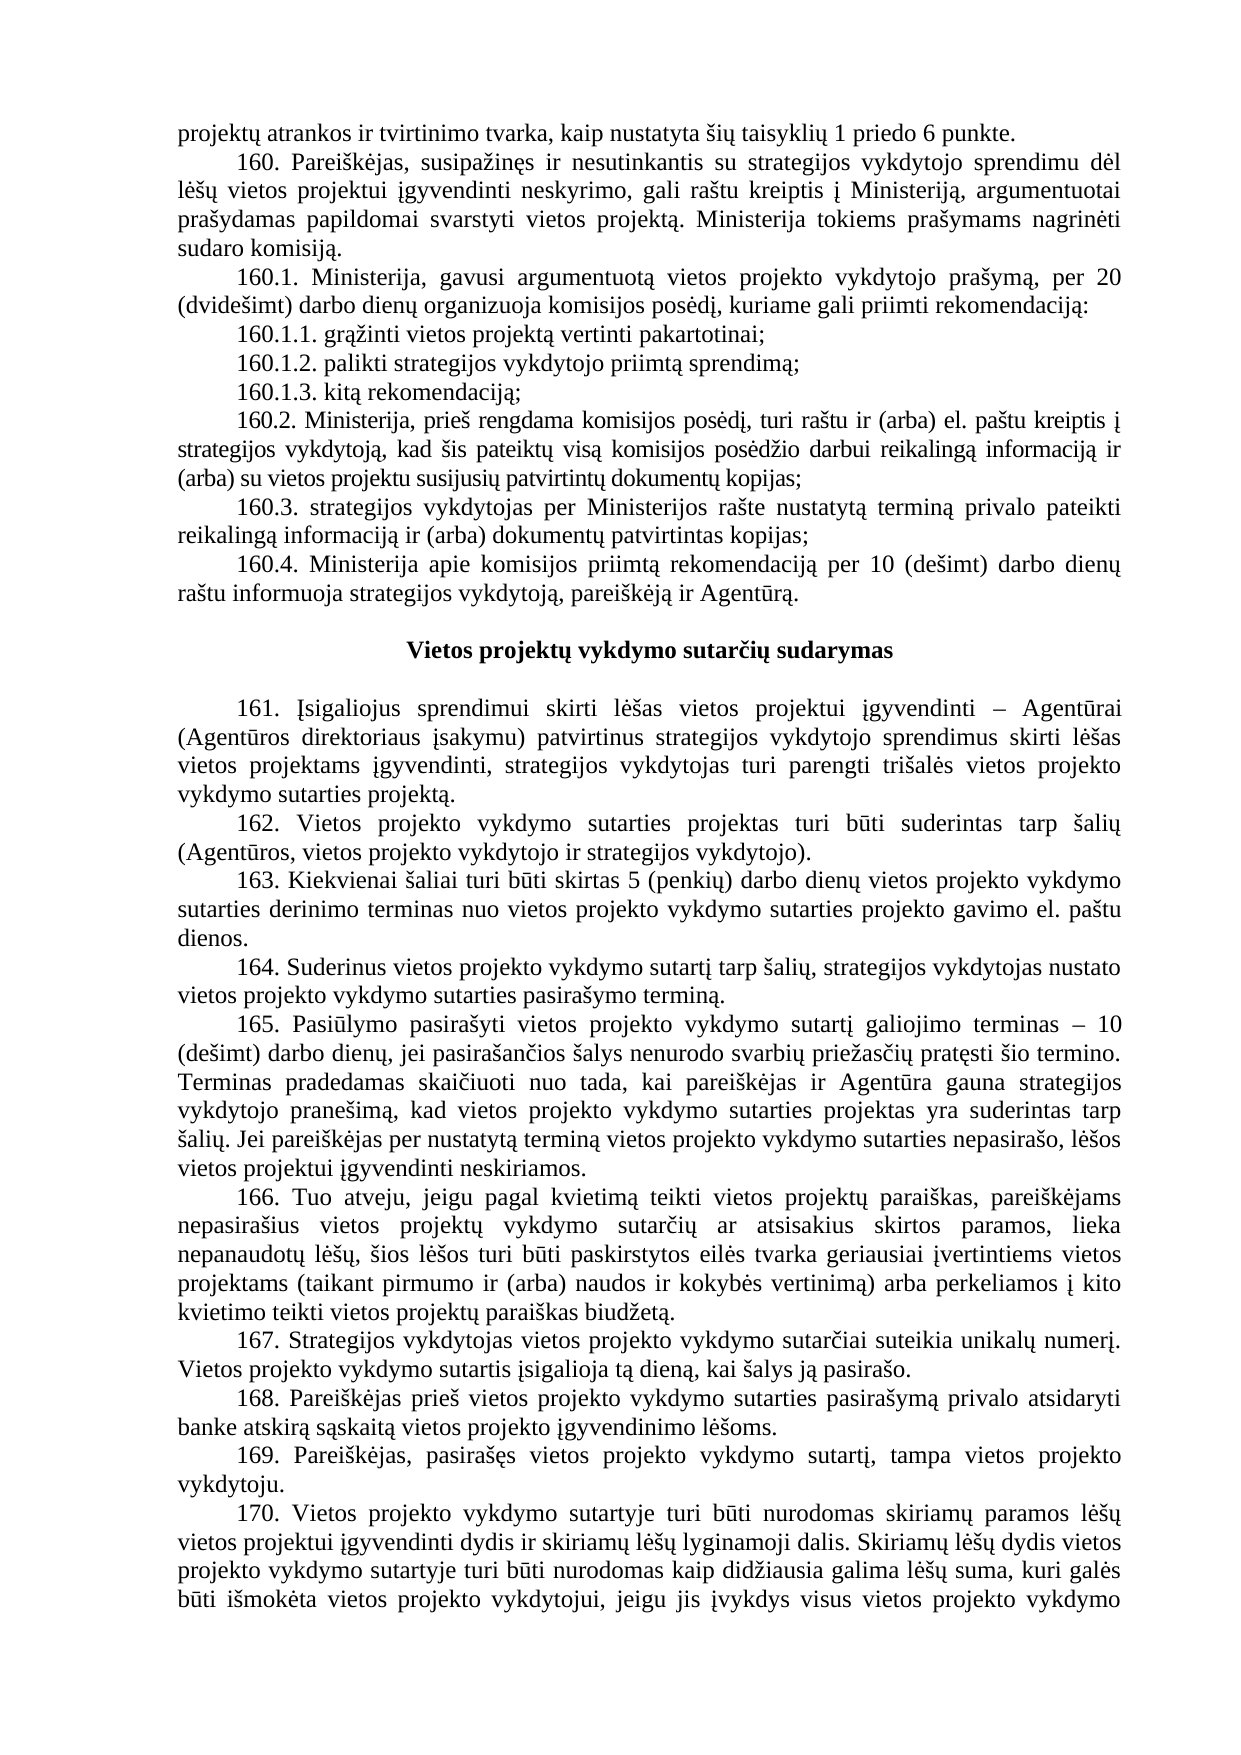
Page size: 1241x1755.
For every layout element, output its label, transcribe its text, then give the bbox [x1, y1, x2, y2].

text 162. Vietos projekto vykdymo sutarties projektas turi būti suderintas tarp šalių (Agentūros, vietos projekto vykdytojo ir strategijos vykdytojo). [177, 808, 1122, 866]
text 160.2. Ministerija, prieš rengdama komisijos posėdį, turi raštu ir (arba) el. paštu kreiptis į strategijos vykdytoją, kad šis pateiktų visą komisijos posėdžio darbui reikalingą informaciją ir (arba) su vietos projektu susijusių patvirtintų dokumentų kopijas; [177, 406, 1122, 492]
text 170. Vietos projekto vykdymo sutartyje turi būti nurodomas skiriamų paramos lėšų vietos projektui įgyvendinti dydis ir skiriamų lėšų lyginamoji dalis. Skiriamų lėšų dydis vietos projekto vykdymo sutartyje turi būti nurodomas kaip didžiausia galima lėšų suma, kuri galės būti išmokėta vietos projekto vykdytojui, jeigu jis įvykdys visus vietos projekto vykdymo [177, 1498, 1122, 1613]
text 165. Pasiūlymo pasirašyti vietos projekto vykdymo sutartį galiojimo terminas – 10 (dešimt) darbo dienų, jei pasirašančios šalys nenurodo svarbių priežasčių pratęsti šio termino. Terminas pradedamas skaičiuoti nuo tada, kai pareiškėjas ir Agentūra gauna strategijos vykdytojo pranešimą, kad vietos projekto vykdymo sutarties projektas yra suderintas tarp šalių. Jei pareiškėjas per nustatytą terminą vietos projekto vykdymo sutarties nepasirašo, lėšos vietos projektui įgyvendinti neskiriamos. [177, 1009, 1122, 1182]
text 168. Pareiškėjas prieš vietos projekto vykdymo sutarties pasirašymą privalo atsidaryti banke atskirą sąskaitą vietos projekto įgyvendinimo lėšoms. [177, 1383, 1122, 1441]
text 166. Tuo atveju, jeigu pagal kvietimą teikti vietos projektų paraiškas, pareiškėjams nepasirašius vietos projektų vykdymo sutarčių ar atsisakius skirtos paramos, lieka nepanaudotų lėšų, šios lėšos turi būti paskirstytos eilės tvarka geriausiai įvertintiems vietos projektams (taikant pirmumo ir (arba) naudos ir kokybės vertinimą) arba perkeliamos į kito kvietimo teikti vietos projektų paraiškas biudžetą. [177, 1182, 1122, 1326]
text 160.3. strategijos vykdytojas per Ministerijos rašte nustatytą terminą privalo pateikti reikalingą informaciją ir (arba) dokumentų patvirtintas kopijas; [177, 492, 1122, 549]
text 160.1.3. kitą rekomendaciją; [177, 377, 1122, 406]
text 160.1.1. grąžinti vietos projektą vertinti pakartotinai; [177, 319, 1122, 348]
text 164. Suderinus vietos projekto vykdymo sutartį tarp šalių, strategijos vykdytojas nustato vietos projekto vykdymo sutarties pasirašymo terminą. [177, 952, 1122, 1009]
text projektų atrankos ir tvirtinimo tvarka, kaip nustatyta šių taisyklių 1 priedo 6 punkte. [177, 118, 1122, 147]
text 160.4. Ministerija apie komisijos priimtą rekomendaciją per 10 (dešimt) darbo dienų raštu informuoja strategijos vykdytoją, pareiškėją ir Agentūrą. [177, 549, 1122, 607]
text 163. Kiekvienai šaliai turi būti skirtas 5 (penkių) darbo dienų vietos projekto vykdymo sutarties derinimo terminas nuo vietos projekto vykdymo sutarties projekto gavimo el. paštu dienos. [177, 866, 1122, 952]
text 160.1.2. palikti strategijos vykdytojo priimtą sprendimą; [177, 348, 1122, 377]
text Vietos projektų vykdymo sutarčių sudarymas [177, 636, 1122, 664]
text 169. Pareiškėjas, pasirašęs vietos projekto vykdymo sutartį, tampa vietos projekto vykdytoju. [177, 1441, 1122, 1498]
text 161. Įsigaliojus sprendimui skirti lėšas vietos projektui įgyvendinti – Agentūrai (Agentūros direktoriaus įsakymu) patvirtinus strategijos vykdytojo sprendimus skirti lėšas vietos projektams įgyvendinti, strategijos vykdytojas turi parengti trišalės vietos projekto vykdymo sutarties projektą. [177, 693, 1122, 808]
text 160.1. Ministerija, gavusi argumentuotą vietos projekto vykdytojo prašymą, per 20 (dvidešimt) darbo dienų organizuoja komisijos posėdį, kuriame gali priimti rekomendaciją: [177, 262, 1122, 319]
text 160. Pareiškėjas, susipažinęs ir nesutinkantis su strategijos vykdytojo sprendimu dėl lėšų vietos projektui įgyvendinti neskyrimo, gali raštu kreiptis į Ministeriją, argumentuotai prašydamas papildomai svarstyti vietos projektą. Ministerija tokiems prašymams nagrinėti sudaro komisiją. [177, 147, 1122, 262]
text 167. Strategijos vykdytojas vietos projekto vykdymo sutarčiai suteikia unikalų numerį. Vietos projekto vykdymo sutartis įsigalioja tą dieną, kai šalys ją pasirašo. [177, 1326, 1122, 1383]
